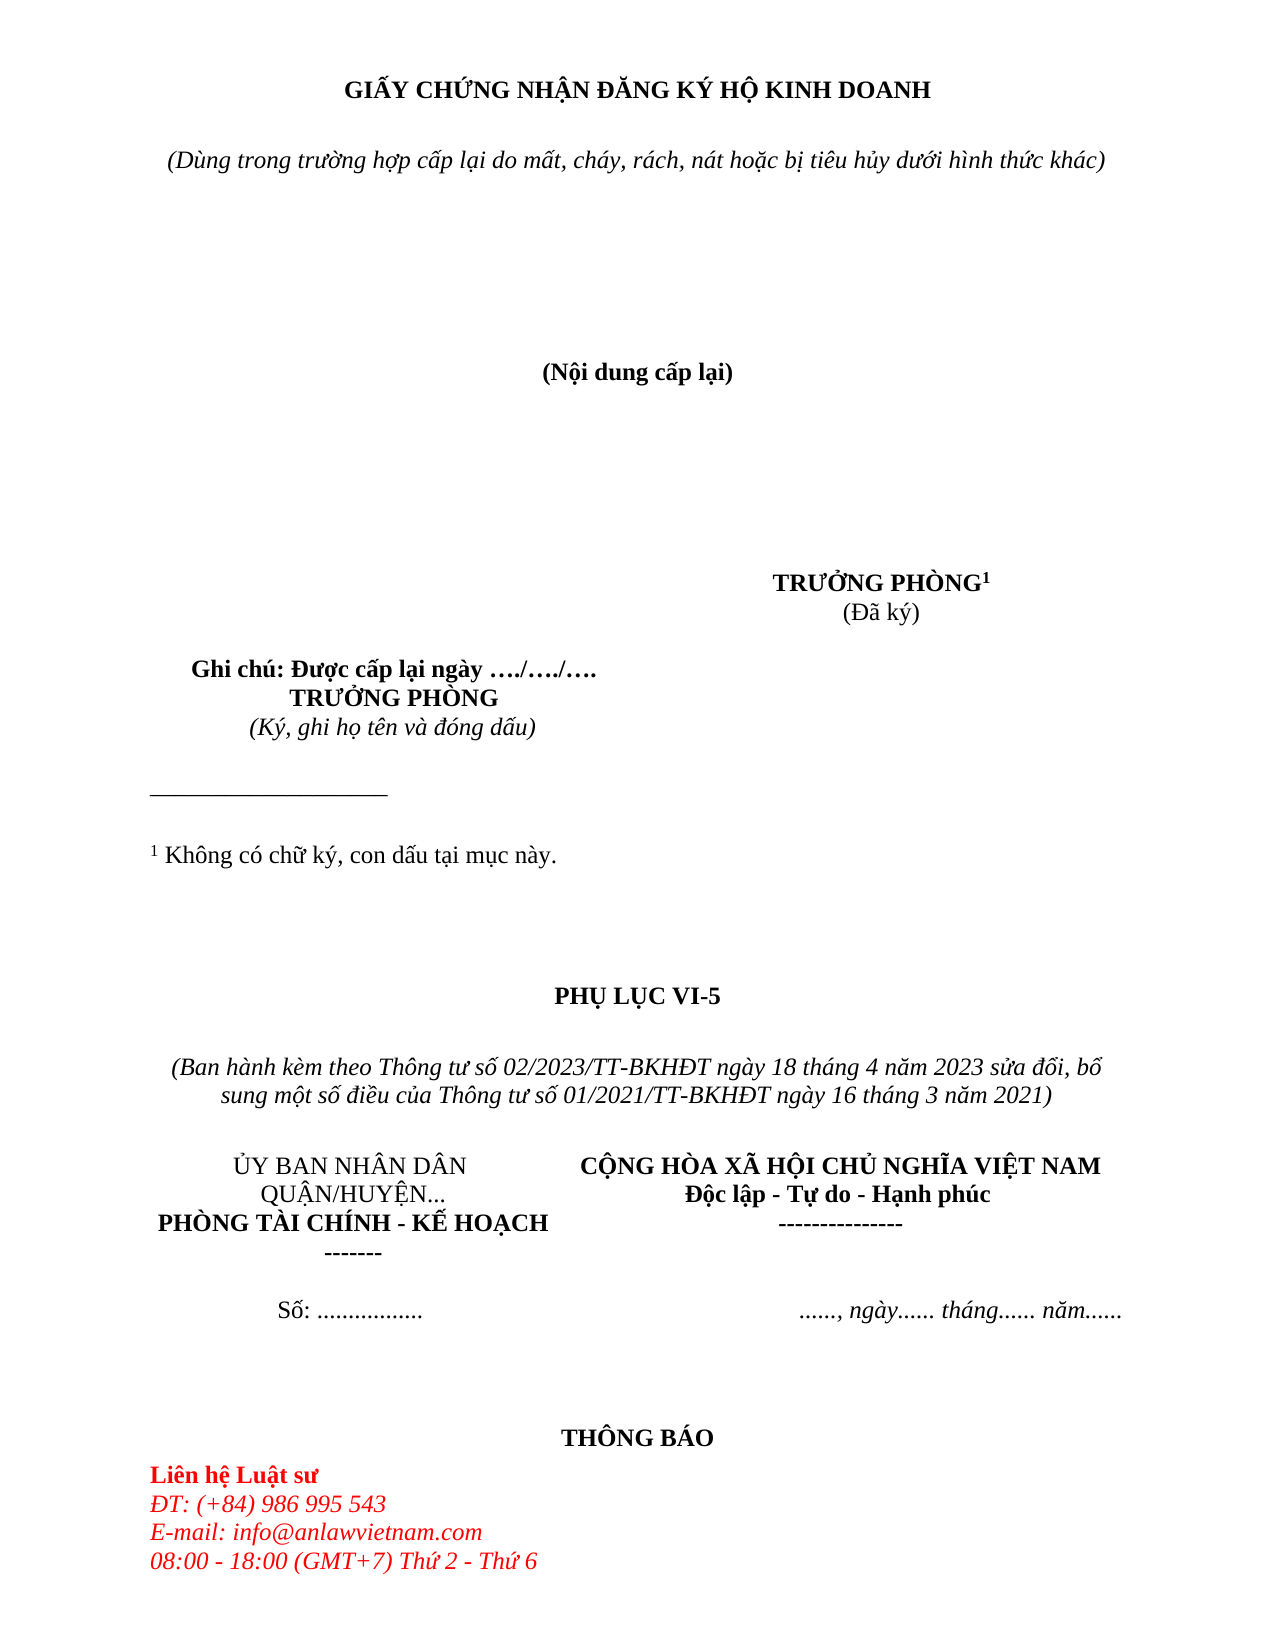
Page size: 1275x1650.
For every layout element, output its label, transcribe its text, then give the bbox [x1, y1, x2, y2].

table_header TRƯỞNG PHÒNG1 (Đã ký) [638, 555, 1125, 642]
text ___________________ [150, 770, 1125, 799]
text GIẤY CHỨNG NHẬN ĐĂNG KÝ HỘ KINH DOANH [150, 75, 1125, 104]
table_header CỘNG HÒA XÃ HỘI CHỦ NGHĨA VIỆT NAM Độc lập - Tự do - Hạnh phúc --------------- [556, 1138, 1125, 1282]
text 1 Không có chữ ký, con dấu tại mục này. [150, 840, 1125, 869]
text (Nội dung cấp lại) [150, 357, 1125, 385]
table_cell Ghi chú: Được cấp lại ngày …./…./…. TRƯỞNG PHÒNG (Ký, ghi họ tên và đóng dấu) [150, 642, 637, 757]
table_cell ......, ngày...... tháng...... năm...... [556, 1283, 1125, 1340]
table_cell [638, 642, 1125, 757]
table_header ỦY BAN NHÂN DÂN QUẬN/HUYỆN... PHÒNG TÀI CHÍNH - KẾ HOẠCH ------- [150, 1138, 556, 1282]
text THÔNG BÁO [150, 1423, 1125, 1452]
table_cell Số: ................. [150, 1283, 556, 1340]
text PHỤ LỤC VI-5 [150, 981, 1125, 1010]
table_header [150, 555, 637, 642]
text (Ban hành kèm theo Thông tư số 02/2023/TT-BKHĐT ngày 18 tháng 4 năm 2023 sửa đổi, bổ sung một số điều của Thông tư số 01/2021/TT-BKHĐT ngày 16 tháng 3 năm 2021) [150, 1052, 1125, 1109]
text (Dùng trong trường hợp cấp lại do mất, cháy, rách, nát hoặc bị tiêu hủy dưới hình thức khác) [150, 145, 1125, 174]
